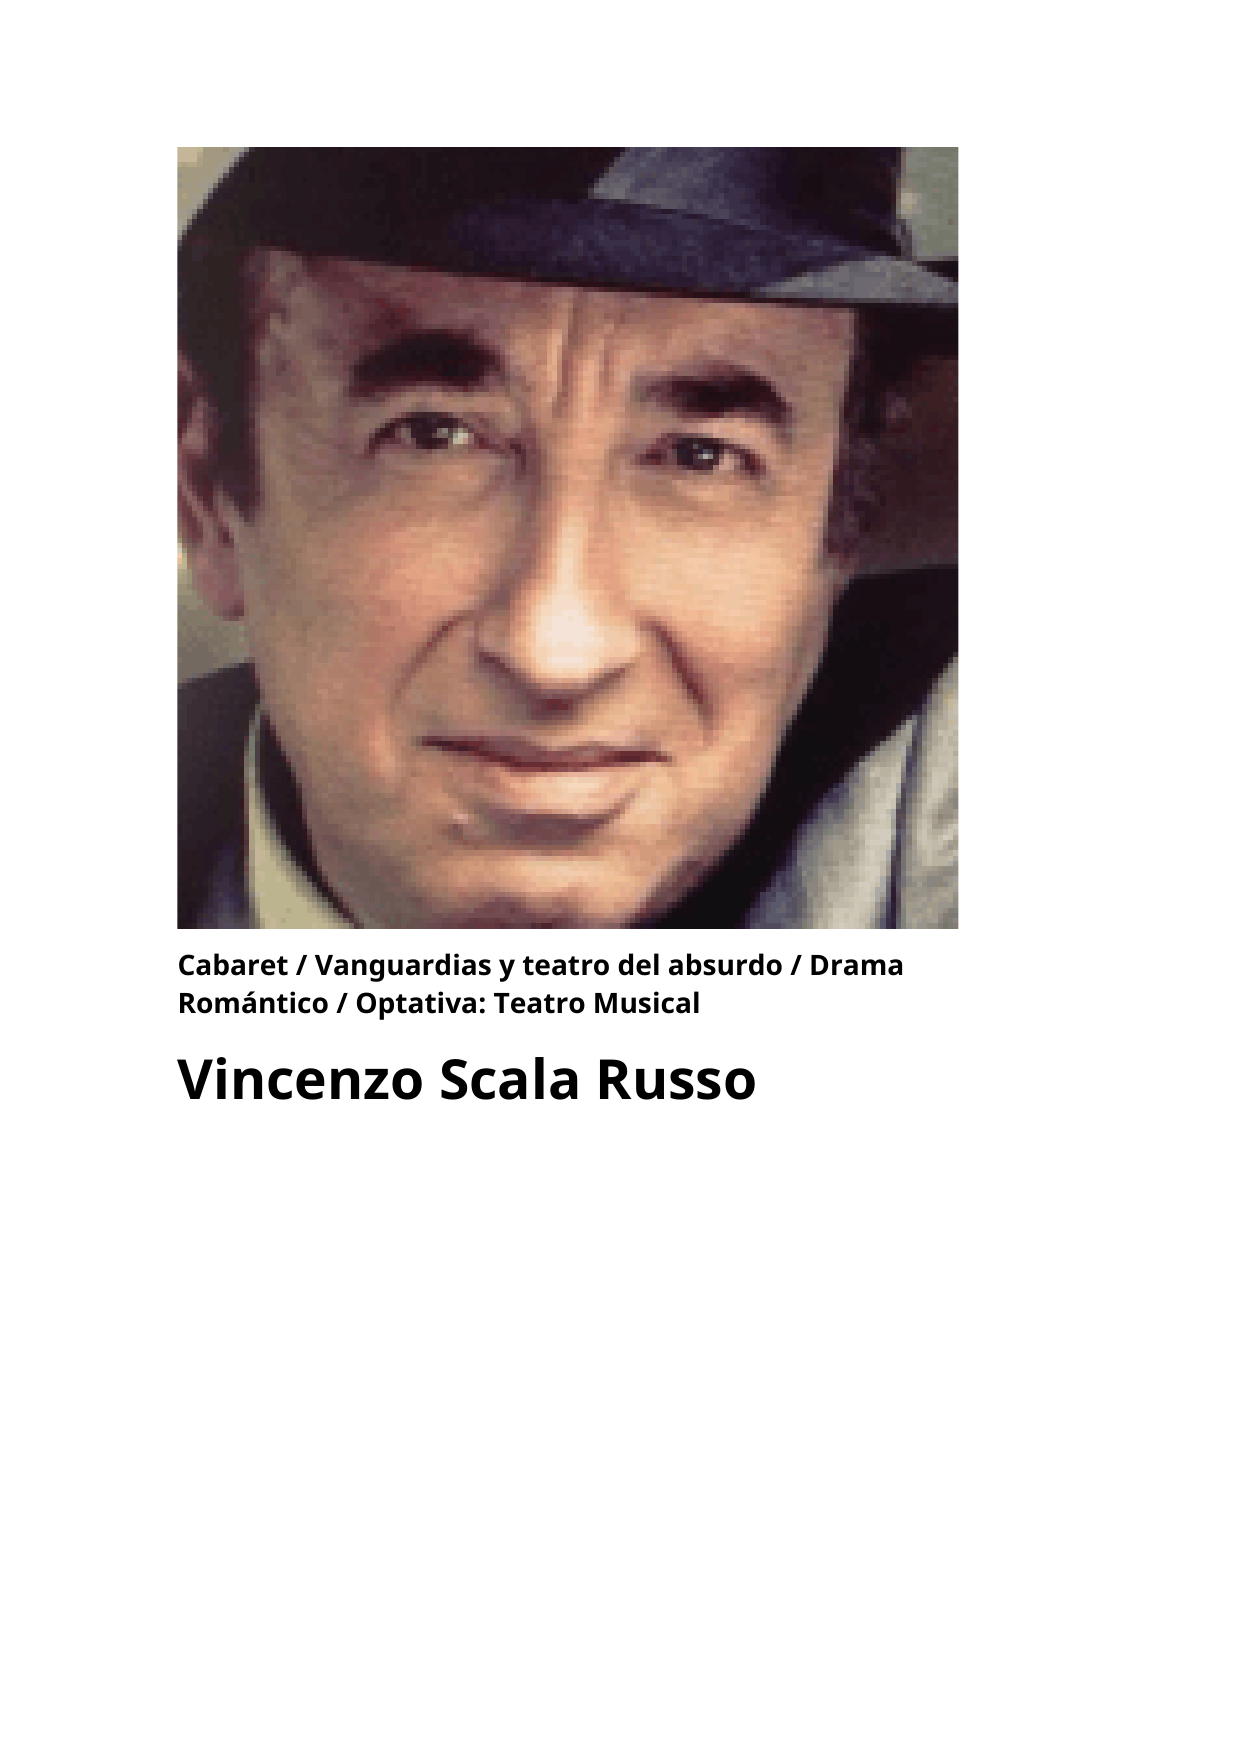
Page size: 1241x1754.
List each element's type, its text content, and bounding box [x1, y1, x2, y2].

subtitle Cabaret / Vanguardias y teatro del absurdo / Drama Romántico / Optativa: Teatro Musical [177, 946, 1063, 1022]
subtitle Vincenzo Scala Russo [177, 1030, 1063, 1116]
